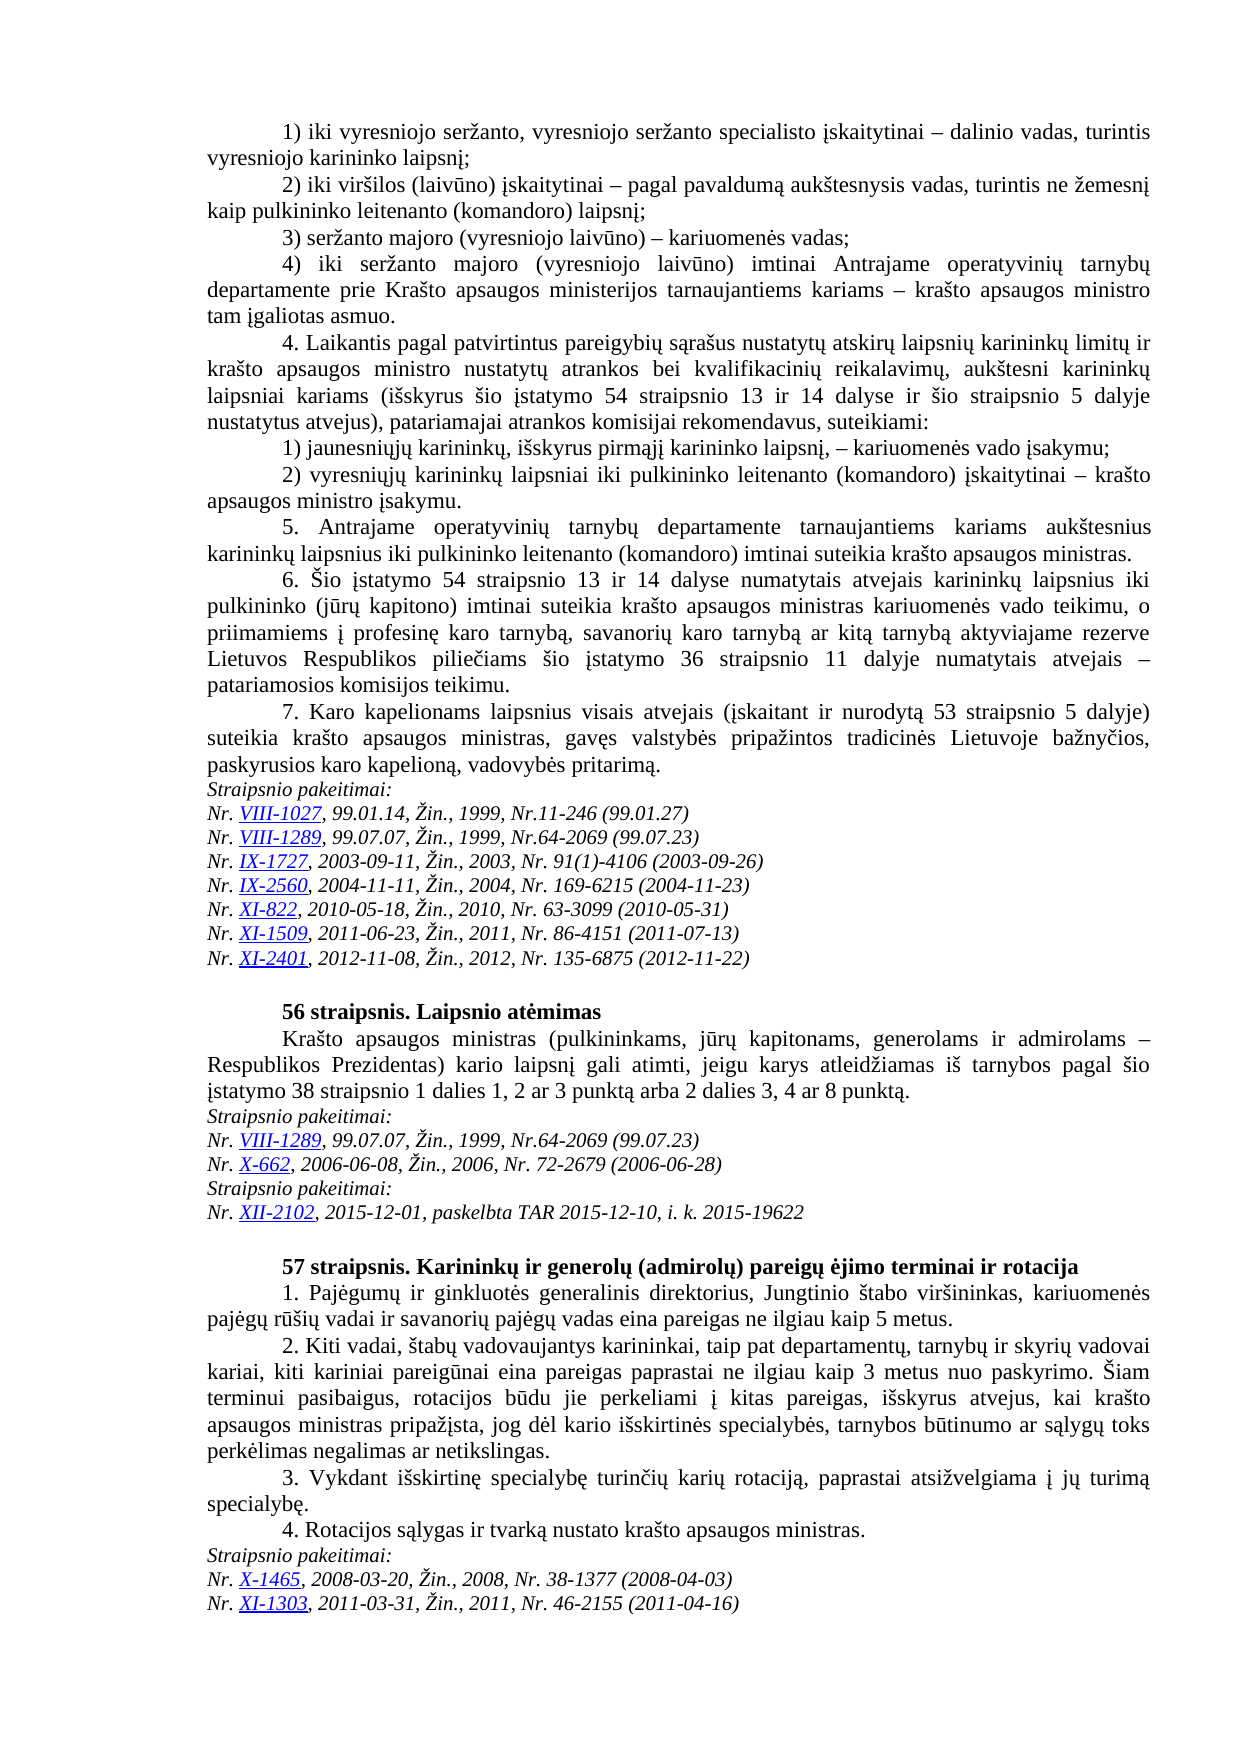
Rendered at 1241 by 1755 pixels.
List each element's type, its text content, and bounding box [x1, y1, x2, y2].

text 2) vyresniųjų karininkų laipsniai iki pulkininko leitenanto (komandoro) įskaitytinai – krašto apsaugos ministro įsakymu. [207, 461, 1152, 513]
text Nr. XI-1303, 2011-03-31, Žin., 2011, Nr. 46-2155 (2011-04-16) [207, 1591, 1152, 1615]
text 4. Rotacijos sąlygas ir tvarką nustato krašto apsaugos ministras. [207, 1516, 1152, 1543]
text 6. Šio įstatymo 54 straipsnio 13 ir 14 dalyse numatytais atvejais karininkų laipsnius iki pulkininko (jūrų kapitono) imtinai suteikia krašto apsaugos ministras kariuomenės vado teikimu, o priimamiems į profesinę karo tarnybą, savanorių karo tarnybą ar kitą tarnybą aktyviajame rezerve Lietuvos Respublikos piliečiams šio įstatymo 36 straipsnio 11 dalyje numatytais atvejais – patariamosios komisijos teikimu. [207, 566, 1152, 698]
text Straipsnio pakeitimai: [207, 1104, 1152, 1128]
text 3. Vykdant išskirtinę specialybę turinčių karių rotaciją, paprastai atsižvelgiama į jų turimą specialybę. [207, 1463, 1152, 1516]
text 2. Kiti vadai, štabų vadovaujantys karininkai, taip pat departamentų, tarnybų ir skyrių vadovai kariai, kiti kariniai pareigūnai eina pareigas paprastai ne ilgiau kaip 3 metus nuo paskyrimo. Šiam terminui pasibaigus, rotacijos būdu jie perkeliami į kitas pareigas, išskyrus atvejus, kai krašto apsaugos ministras pripažįsta, jog dėl kario išskirtinės specialybės, tarnybos būtinumo ar sąlygų toks perkėlimas negalimas ar netikslingas. [207, 1332, 1152, 1463]
text 3) seržanto majoro (vyresniojo laivūno) – kariuomenės vadas; [207, 223, 1152, 250]
text 2) iki viršilos (laivūno) įskaitytinai – pagal pavaldumą aukštesnysis vadas, turintis ne žemesnį kaip pulkininko leitenanto (komandoro) laipsnį; [207, 171, 1152, 223]
text Straipsnio pakeitimai: [207, 777, 1152, 801]
text Nr. VIII-1289, 99.07.07, Žin., 1999, Nr.64-2069 (99.07.23) [207, 825, 1152, 849]
text 1) jaunesniųjų karininkų, išskyrus pirmąjį karininko laipsnį, – kariuomenės vado įsakymu; [207, 434, 1152, 461]
text Nr. XII-2102, 2015-12-01, paskelbta TAR 2015-12-10, i. k. 2015-19622 [207, 1200, 1152, 1224]
text Krašto apsaugos ministras (pulkininkams, jūrų kapitonams, generolams ir admirolams – Respublikos Prezidentas) kario laipsnį gali atimti, jeigu karys atleidžiamas iš tarnybos pagal šio įstatymo 38 straipsnio 1 dalies 1, 2 ar 3 punktą arba 2 dalies 3, 4 ar 8 punktą. [207, 1024, 1152, 1104]
text 7. Karo kapelionams laipsnius visais atvejais (įskaitant ir nurodytą 53 straipsnio 5 dalyje) suteikia krašto apsaugos ministras, gavęs valstybės pripažintos tradicinės Lietuvoje bažnyčios, paskyrusios karo kapelioną, vadovybės pritarimą. [207, 698, 1152, 777]
text Nr. VIII-1027, 99.01.14, Žin., 1999, Nr.11-246 (99.01.27) [207, 801, 1152, 825]
text 4. Laikantis pagal patvirtintus pareigybių sąrašus nustatytų atskirų laipsnių karininkų limitų ir krašto apsaugos ministro nustatytų atrankos bei kvalifikacinių reikalavimų, aukštesni karininkų laipsniai kariams (išskyrus šio įstatymo 54 straipsnio 13 ir 14 dalyse ir šio straipsnio 5 dalyje nustatytus atvejus), patariamajai atrankos komisijai rekomendavus, suteikiami: [207, 329, 1152, 434]
text 5. Antrajame operatyvinių tarnybų departamente tarnaujantiems kariams aukštesnius karininkų laipsnius iki pulkininko leitenanto (komandoro) imtinai suteikia krašto apsaugos ministras. [207, 513, 1152, 566]
text Nr. XI-822, 2010-05-18, Žin., 2010, Nr. 63-3099 (2010-05-31) [207, 897, 1152, 921]
text 56 straipsnis. Laipsnio atėmimas [207, 998, 1152, 1024]
text Nr. XI-1509, 2011-06-23, Žin., 2011, Nr. 86-4151 (2011-07-13) [207, 921, 1152, 945]
text 1) iki vyresniojo seržanto, vyresniojo seržanto specialisto įskaitytinai – dalinio vadas, turintis vyresniojo karininko laipsnį; [207, 118, 1152, 171]
text 1. Pajėgumų ir ginkluotės generalinis direktorius, Jungtinio štabo viršininkas, kariuomenės pajėgų rūšių vadai ir savanorių pajėgų vadas eina pareigas ne ilgiau kaip 5 metus. [207, 1279, 1152, 1332]
text Nr. XI-2401, 2012-11-08, Žin., 2012, Nr. 135-6875 (2012-11-22) [207, 945, 1152, 969]
text Nr. IX-1727, 2003-09-11, Žin., 2003, Nr. 91(1)-4106 (2003-09-26) [207, 849, 1152, 873]
text Straipsnio pakeitimai: [207, 1543, 1152, 1567]
text Nr. VIII-1289, 99.07.07, Žin., 1999, Nr.64-2069 (99.07.23) [207, 1128, 1152, 1152]
text Nr. X-1465, 2008-03-20, Žin., 2008, Nr. 38-1377 (2008-04-03) [207, 1567, 1152, 1591]
text 57 straipsnis. Karininkų ir generolų (admirolų) pareigų ėjimo terminai ir rotacija [282, 1253, 1152, 1279]
text Straipsnio pakeitimai: [207, 1176, 1152, 1200]
text 4) iki seržanto majoro (vyresniojo laivūno) imtinai Antrajame operatyvinių tarnybų departamente prie Krašto apsaugos ministerijos tarnaujantiems kariams – krašto apsaugos ministro tam įgaliotas asmuo. [207, 250, 1152, 329]
text Nr. IX-2560, 2004-11-11, Žin., 2004, Nr. 169-6215 (2004-11-23) [207, 873, 1152, 897]
text Nr. X-662, 2006-06-08, Žin., 2006, Nr. 72-2679 (2006-06-28) [207, 1152, 1152, 1176]
